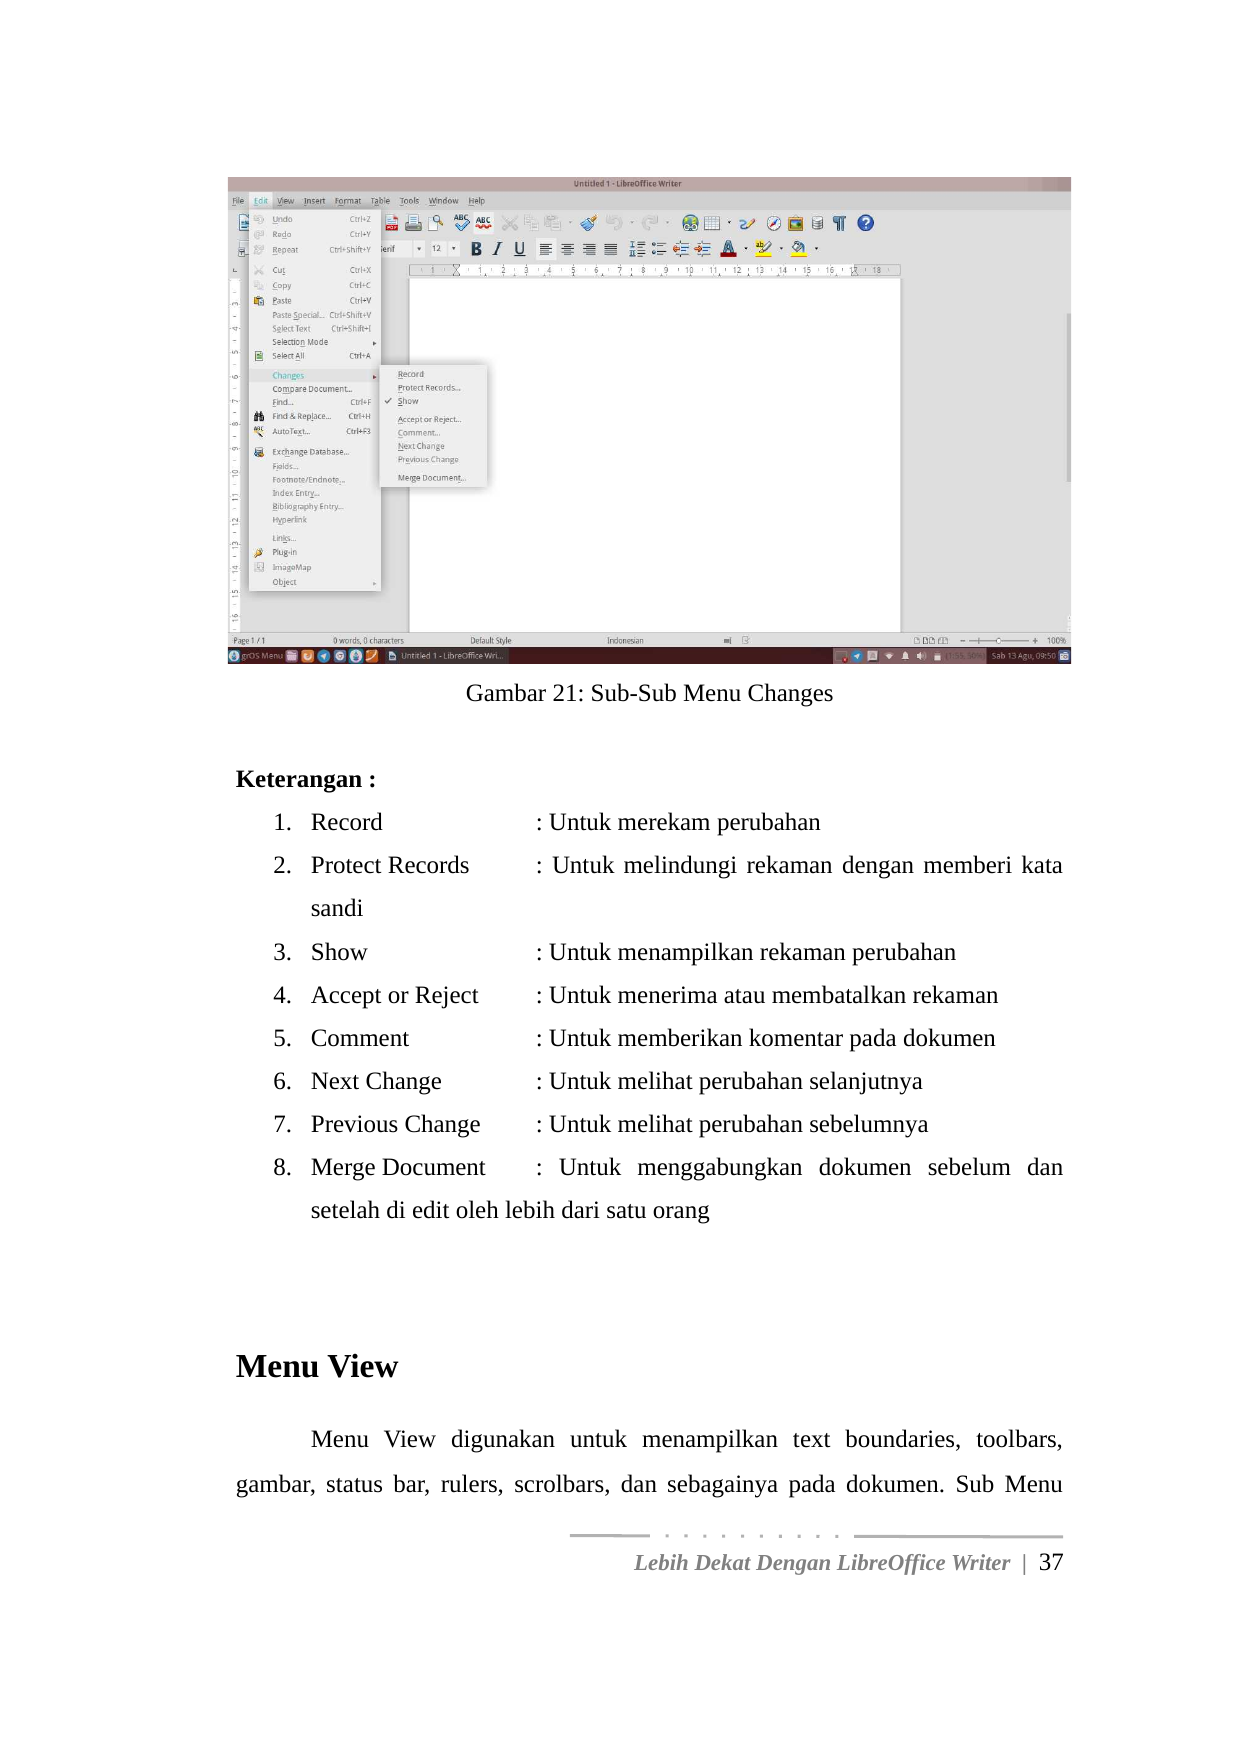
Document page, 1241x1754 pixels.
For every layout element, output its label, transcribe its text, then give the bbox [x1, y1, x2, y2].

subtitle Menu View [236, 1346, 1063, 1384]
list Merge Document : Untuk menggabungkan dokumen sebelum dan setelah di edit oleh lebih dari satu orang [273, 1152, 1063, 1224]
list Comment : Untuk memberikan komentar pada dokumen [273, 1023, 1063, 1052]
text Menu View digunakan untuk menampilkan text boundaries, toolbars, gambar, status bar, rulers, scrolbars, dan sebagainya pada dokumen. Sub Menu [236, 1416, 1063, 1498]
list Record : Untuk merekam perubahan [273, 807, 1063, 836]
text Keterangan : [236, 764, 1063, 793]
list Accept or Reject : Untuk menerima atau membatalkan rekaman [273, 980, 1063, 1008]
text Gambar 21: Sub-Sub Menu Changes [236, 664, 1063, 707]
list Previous Change : Untuk melihat perubahan sebelumnya [273, 1109, 1063, 1138]
list Next Change : Untuk melihat perubahan selanjutnya [273, 1066, 1063, 1095]
picture [227, 177, 1072, 664]
list Show : Untuk menampilkan rekaman perubahan [273, 937, 1063, 965]
list Protect Records : Untuk melindungi rekaman dengan memberi kata sandi [273, 850, 1063, 922]
